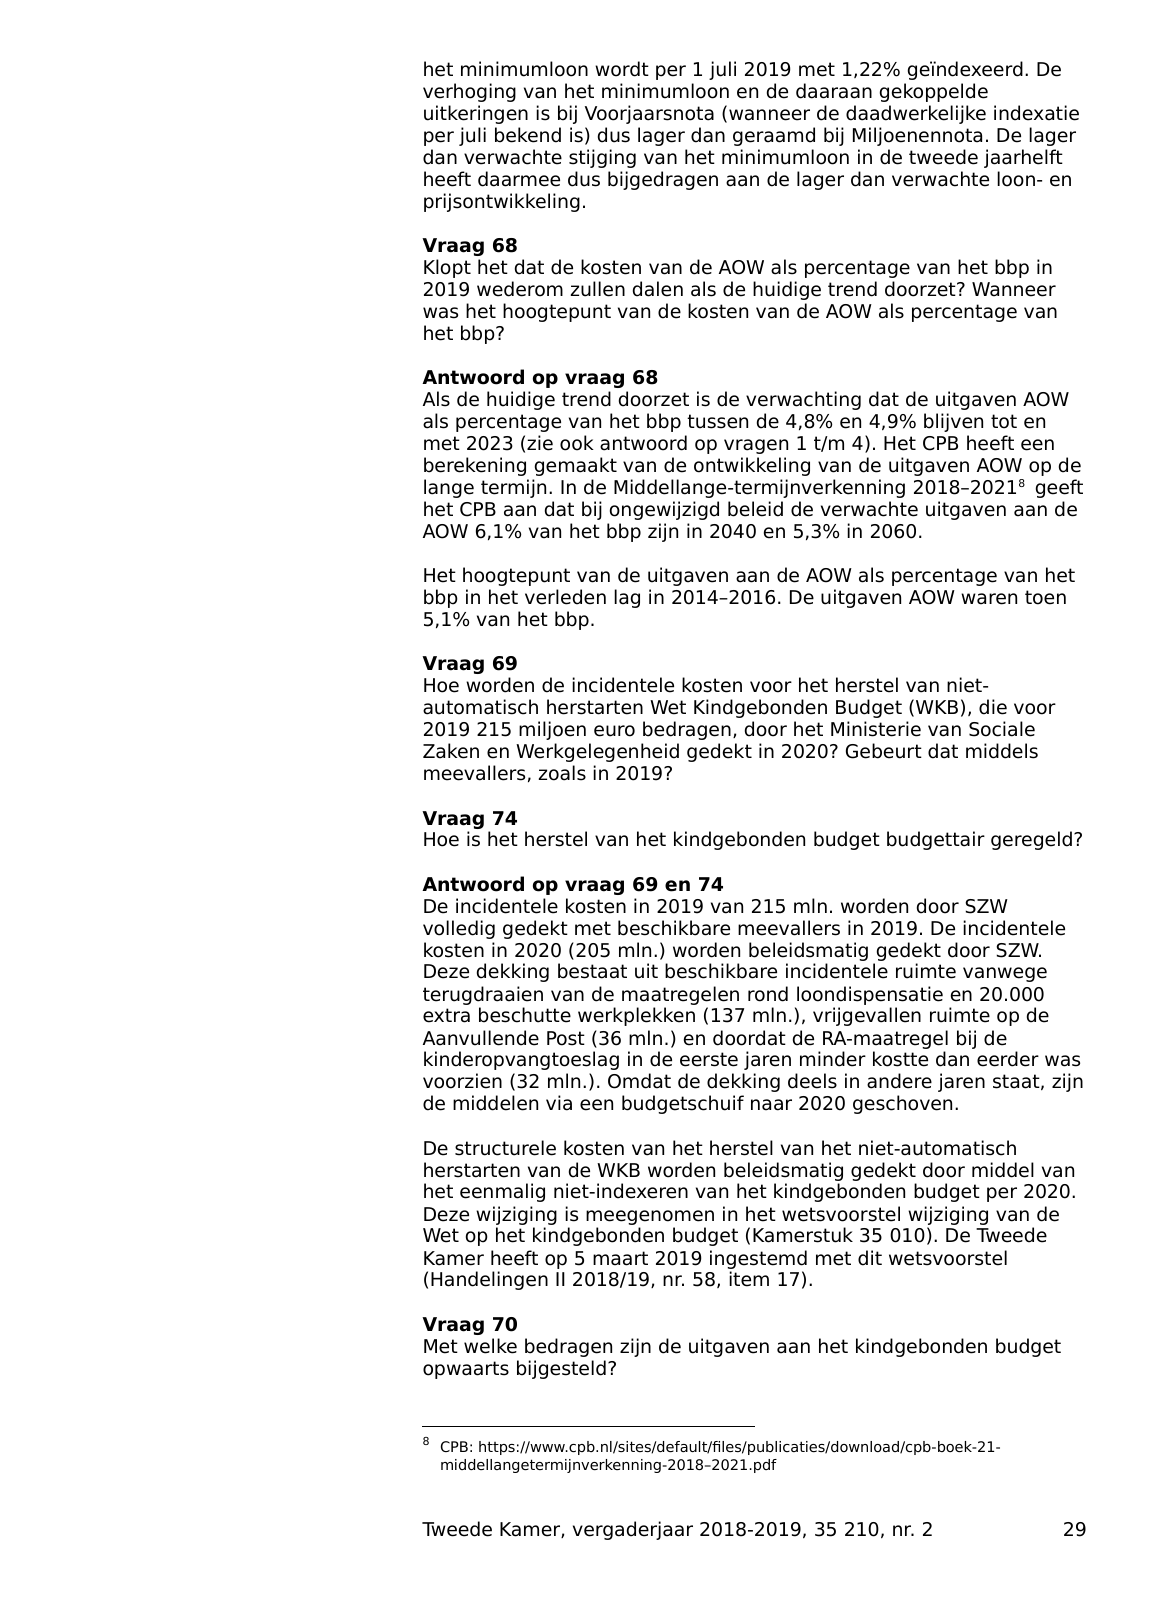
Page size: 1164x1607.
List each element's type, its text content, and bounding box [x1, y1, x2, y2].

text De incidentele kosten in 2019 van 215 mln. worden door SZW volledig gedekt met beschikbare meevallers in 2019. De incidentele kosten in 2020 (205 mln.) worden beleidsmatig gedekt door SZW. Deze dekking bestaat uit beschikbare incidentele ruimte vanwege terugdraaien van de maatregelen rond loondispensatie en 20.000 extra beschutte werkplekken (137 mln.), vrijgevallen ruimte op de Aanvullende Post (36 mln.) en doordat de RA-maatregel bij de kinderopvangtoeslag in de eerste jaren minder kostte dan eerder was voorzien (32 mln.). Omdat de dekking deels in andere jaren staat, zijn de middelen via een budgetschuif naar 2020 geschoven. [422, 896, 1087, 1115]
text Het hoogtepunt van de uitgaven aan de AOW als percentage van het bbp in het verleden lag in 2014–2016. De uitgaven AOW waren toen 5,1% van het bbp. [422, 565, 1087, 631]
text Met welke bedragen zijn de uitgaven aan het kindgebonden budget opwaarts bijgesteld? [422, 1336, 1087, 1379]
text CPB: https://www.cpb.nl/sites/default/files/publicaties/download/cpb-boek-21-middellangetermijnverkenning-2018–2021.pdf [422, 1435, 1087, 1474]
text Vraag 74 [422, 807, 1087, 829]
text Hoe worden de incidentele kosten voor het herstel van niet-automatisch herstarten Wet Kindgebonden Budget (WKB), die voor 2019 215 miljoen euro bedragen, door het Ministerie van Sociale Zaken en Werkgelegenheid gedekt in 2020? Gebeurt dat middels meevallers, zoals in 2019? [422, 675, 1087, 785]
text Als de huidige trend doorzet is de verwachting dat de uitgaven AOW als percentage van het bbp tussen de 4,8% en 4,9% blijven tot en met 2023 (zie ook antwoord op vragen 1 t/m 4). Het CPB heeft een berekening gemaakt van de ontwikkeling van de uitgaven AOW op de lange termijn. In de Middellange-termijnverkenning 2018–2021 geeft het CPB aan dat bij ongewijzigd beleid de verwachte uitgaven aan de AOW 6,1% van het bbp zijn in 2040 en 5,3% in 2060. [422, 389, 1087, 543]
text Vraag 68 [422, 235, 1087, 257]
text het minimumloon wordt per 1 juli 2019 met 1,22% geïndexeerd. De verhoging van het minimumloon en de daaraan gekoppelde uitkeringen is bij Voorjaarsnota (wanneer de daadwerkelijke indexatie per juli bekend is) dus lager dan geraamd bij Miljoenennota. De lager dan verwachte stijging van het minimumloon in de tweede jaarhelft heeft daarmee dus bijgedragen aan de lager dan verwachte loon- en prijsontwikkeling. [422, 59, 1087, 213]
text Antwoord op vraag 69 en 74 [422, 873, 1087, 896]
text Klopt het dat de kosten van de AOW als percentage van het bbp in 2019 wederom zullen dalen als de huidige trend doorzet? Wanneer was het hoogtepunt van de kosten van de AOW als percentage van het bbp? [422, 257, 1087, 345]
text De structurele kosten van het herstel van het niet-automatisch herstarten van de WKB worden beleidsmatig gedekt door middel van het eenmalig niet-indexeren van het kindgebonden budget per 2020. Deze wijziging is meegenomen in het wetsvoorstel wijziging van de Wet op het kindgebonden budget (Kamerstuk 35 010). De Tweede Kamer heeft op 5 maart 2019 ingestemd met dit wetsvoorstel (Handelingen II 2018/19, nr. 58, item 17). [422, 1137, 1087, 1291]
text Hoe is het herstel van het kindgebonden budget budgettair geregeld? [422, 829, 1087, 851]
text Antwoord op vraag 68 [422, 367, 1087, 389]
text Vraag 70 [422, 1313, 1087, 1336]
text Vraag 69 [422, 653, 1087, 675]
